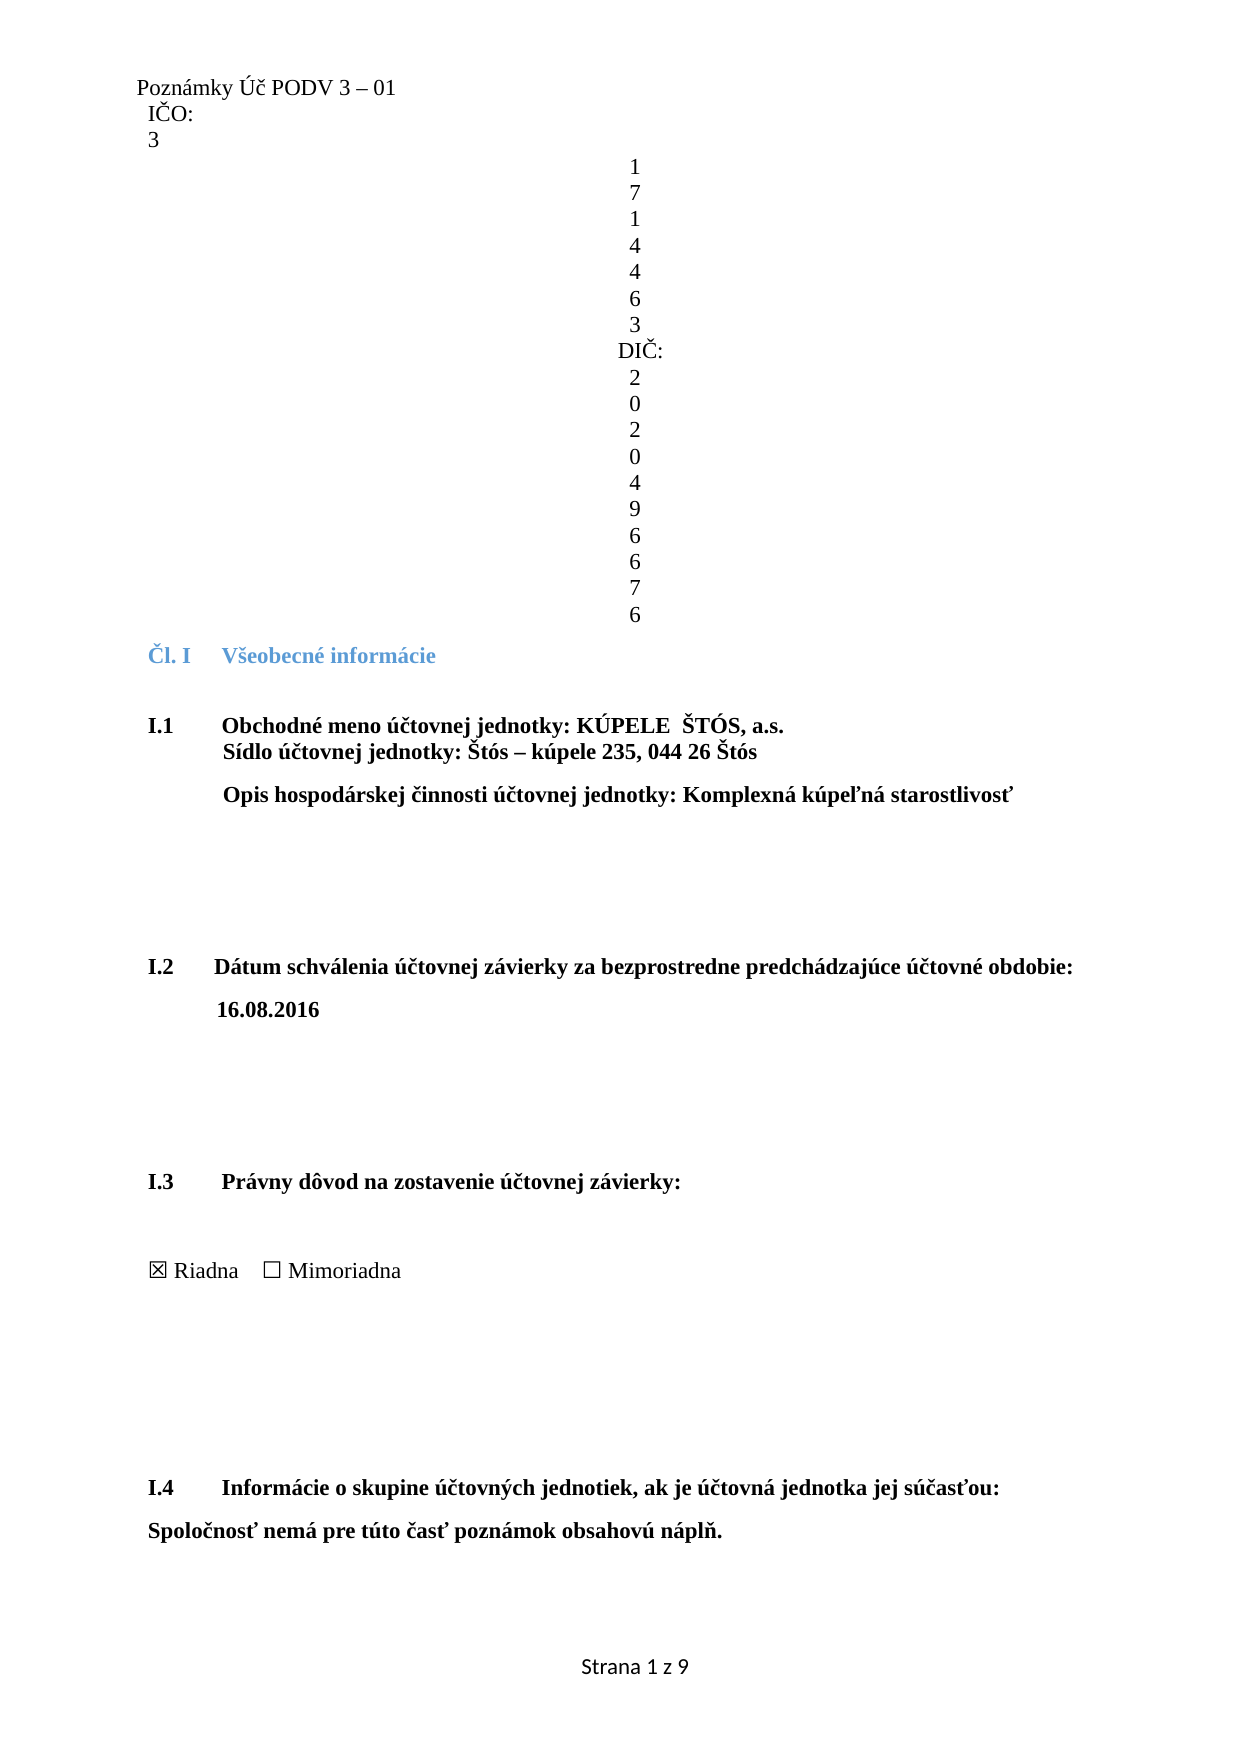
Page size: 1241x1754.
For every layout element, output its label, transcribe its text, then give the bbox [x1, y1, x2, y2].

list ☒ Riadna ☐ Mimoriadna [148, 1254, 1122, 1286]
list Sídlo účtovnej jednotky: Štós – kúpele 235, 044 26 Štós [223, 738, 1122, 764]
list Opis hospodárskej činnosti účtovnej jednotky: Komplexná kúpeľná starostlivosť [223, 781, 1122, 807]
text I.1 Obchodné meno účtovnej jednotky: KÚPELE ŠTÓS, a.s. [148, 712, 1122, 738]
list 16.08.2016 [148, 996, 1122, 1023]
text Spoločnosť nemá pre túto časť poznámok obsahovú náplň. [148, 1517, 1122, 1544]
list I.2 Dátum schválenia účtovnej závierky za bezprostredne predchádzajúce účtovné obdobie: [148, 953, 1122, 979]
list I.3 Právny dôvod na zostavenie účtovnej závierky: [148, 1168, 1122, 1195]
text I.4 Informácie o skupine účtovných jednotiek, ak je účtovná jednotka jej súčasťou: [148, 1474, 1122, 1501]
text Čl. I Všeobecné informácie [148, 642, 1122, 669]
